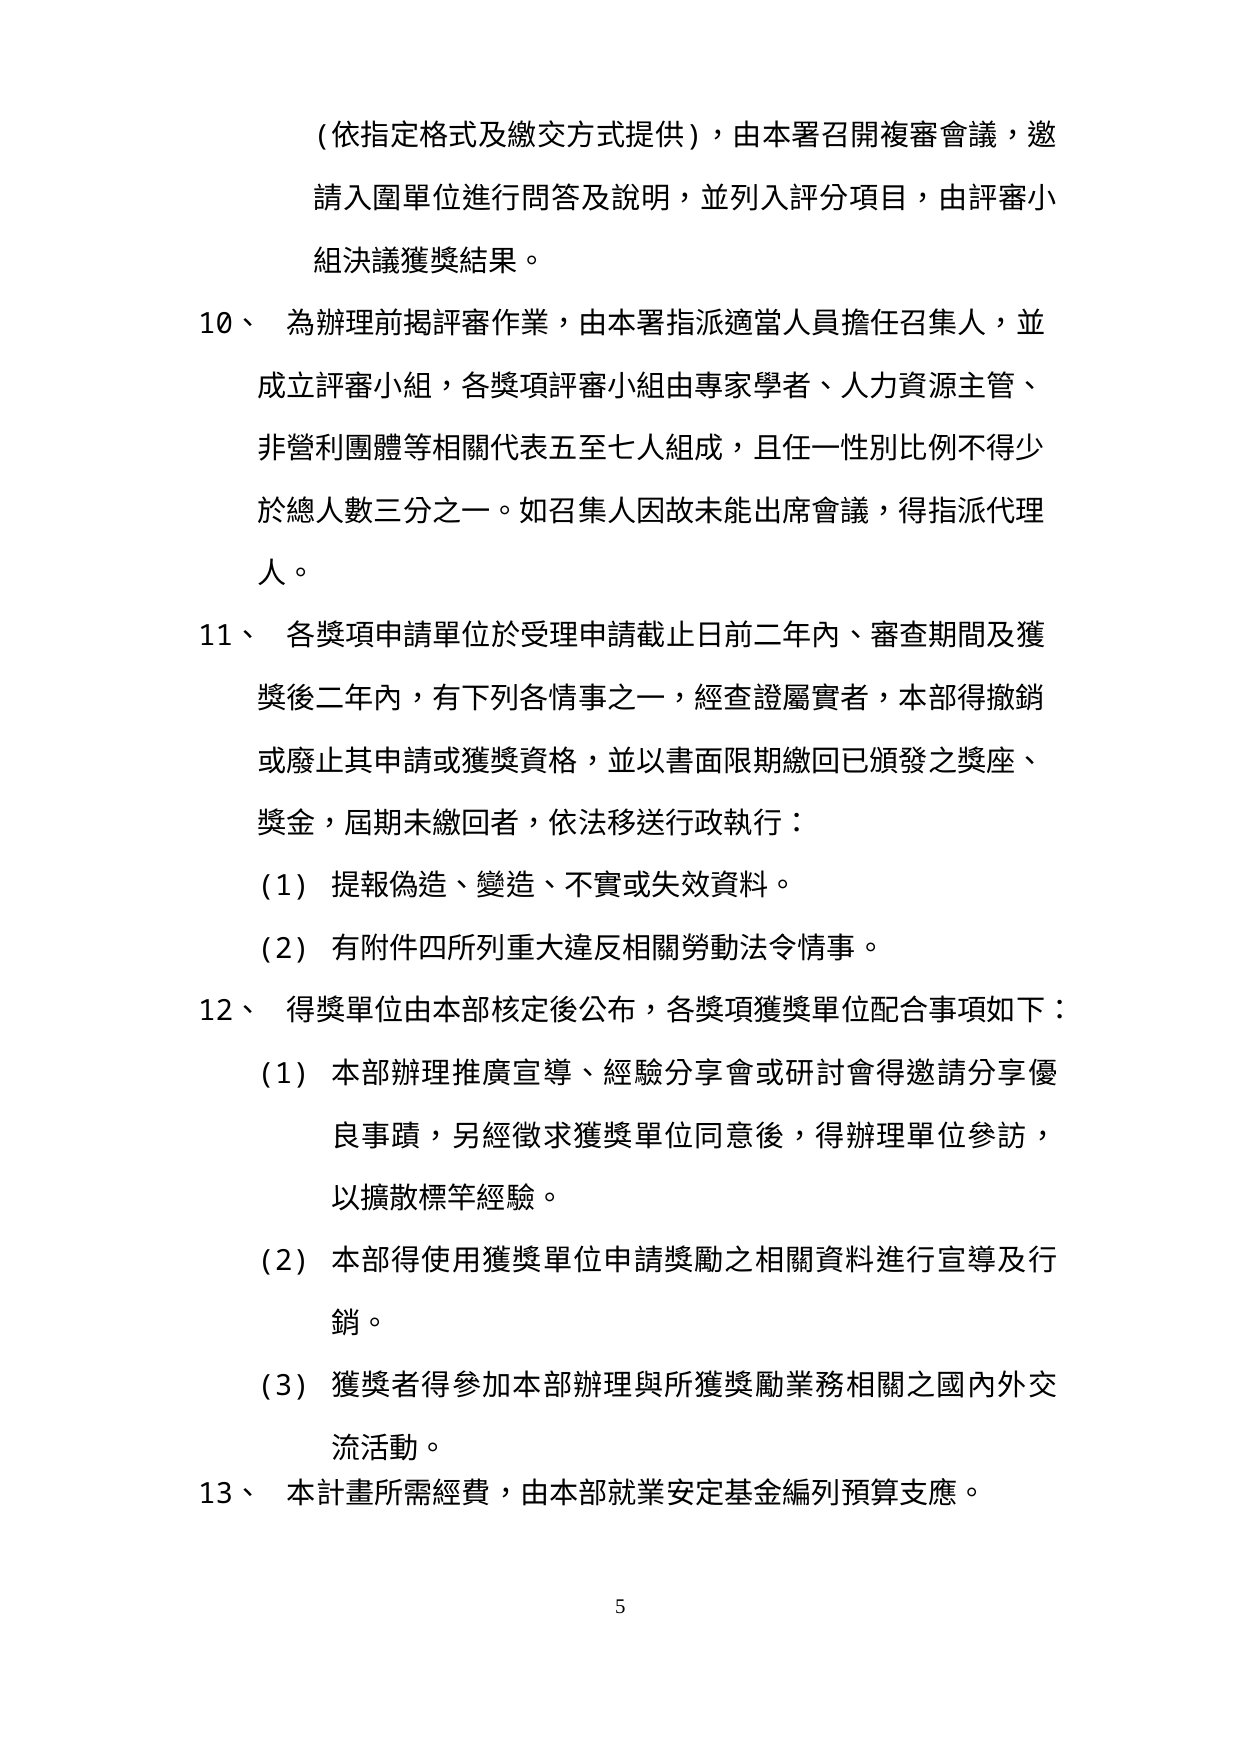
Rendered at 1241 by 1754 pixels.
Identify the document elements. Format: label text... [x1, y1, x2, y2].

list (依指定格式及繳交方式提供)，由本署召開複審會議，邀請入圍單位進行問答及說明，並列入評分項目，由評審小組決議獲獎結果。 [242, 92, 1057, 279]
list 本部得使用獲獎單位申請獎勵之相關資料進行宣導及行銷。 [257, 1217, 1057, 1342]
list 本部辦理推廣宣導、經驗分享會或研討會得邀請分享優良事蹟，另經徵求獲獎單位同意後，得辦理單位參訪，以擴散標竿經驗。 [257, 1029, 1057, 1217]
list 得獎單位由本部核定後公布，各獎項獲獎單位配合事項如下： [198, 967, 1057, 1029]
list 獲獎者得參加本部辦理與所獲獎勵業務相關之國內外交流活動。 [257, 1342, 1057, 1467]
list 為辦理前揭評審作業，由本署指派適當人員擔任召集人，並成立評審小組，各獎項評審小組由專家學者、人力資源主管、非營利團體等相關代表五至七人組成，且任一性別比例不得少於總人數三分之一。如召集人因故未能出席會議，得指派代理人。 [198, 279, 1057, 592]
list 有附件四所列重大違反相關勞動法令情事。 [257, 904, 1057, 967]
list 各獎項申請單位於受理申請截止日前二年內、審查期間及獲獎後二年內，有下列各情事之一，經查證屬實者，本部得撤銷或廢止其申請或獲獎資格，並以書面限期繳回已頒發之獎座、獎金，屆期未繳回者，依法移送行政執行： [198, 592, 1057, 842]
list 提報偽造、變造、不實或失效資料。 [257, 842, 1057, 904]
list 本計畫所需經費，由本部就業安定基金編列預算支應。 [198, 1467, 1057, 1512]
